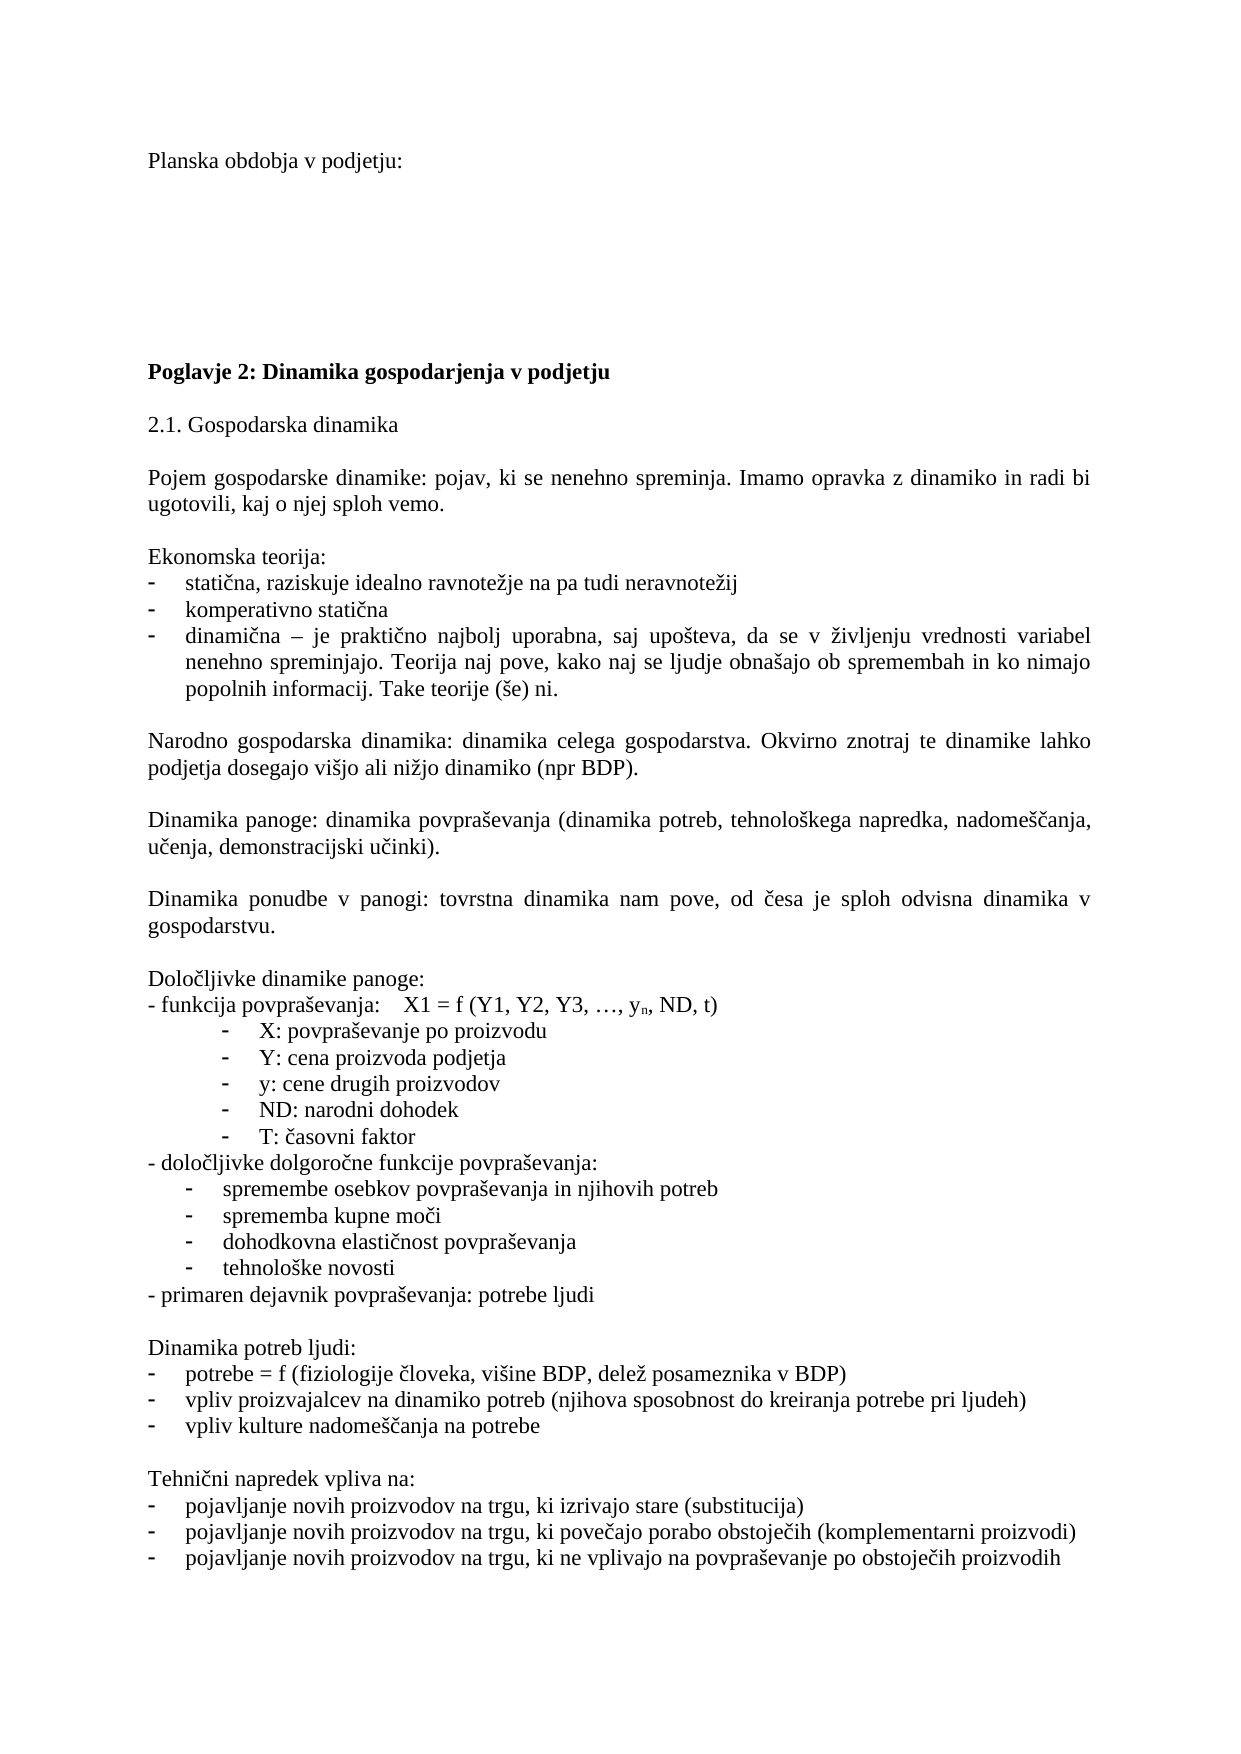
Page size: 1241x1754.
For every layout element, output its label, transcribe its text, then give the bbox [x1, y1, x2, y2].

text Dinamika panoge: dinamika povpraševanja (dinamika potreb, tehnološkega napredka, nadomeščanja, učenja, demonstracijski učinki). [148, 806, 1093, 859]
text Planska obdobja v podjetju: [148, 148, 1093, 174]
list komperativno statična [148, 596, 1093, 622]
subtitle Poglavje 2: Dinamika gospodarjenja v podjetju [148, 358, 1093, 385]
text Ekonomska teorija: [148, 543, 1093, 569]
text Pojem gospodarske dinamike: pojav, ki se nenehno spreminja. Imamo opravka z dinamiko in radi bi ugotovili, kaj o njej sploh vemo. [148, 464, 1093, 517]
list dinamična – je praktično najbolj uporabna, saj upošteva, da se v življenju vrednosti variabel nenehno spreminjajo. Teorija naj pove, kako naj se ljudje obnašajo ob spremembah in ko nimajo popolnih informacij. Take teorije (še) ni. [148, 622, 1093, 701]
list spremembe osebkov povpraševanja in njihovih potreb [185, 1175, 1093, 1202]
list potrebe = f (fiziologije človeka, višine BDP, delež posameznika v BDP) [148, 1360, 1093, 1386]
list statična, raziskuje idealno ravnotežje na pa tudi neravnotežij [148, 569, 1093, 596]
list X: povpraševanje po proizvodu [221, 1017, 1093, 1044]
list dohodkovna elastičnost povpraševanja [185, 1228, 1093, 1254]
text Dinamika ponudbe v panogi: tovrstna dinamika nam pove, od česa je sploh odvisna dinamika v gospodarstvu. [148, 886, 1093, 938]
list vpliv proizvajalcev na dinamiko potreb (njihova sposobnost do kreiranja potrebe pri ljudeh) [148, 1386, 1093, 1413]
list sprememba kupne moči [185, 1202, 1093, 1228]
list T: časovni faktor [221, 1123, 1093, 1149]
list pojavljanje novih proizvodov na trgu, ki povečajo porabo obstoječih (komplementarni proizvodi) [148, 1518, 1093, 1544]
text - določljivke dolgoročne funkcije povpraševanja: [148, 1149, 1093, 1175]
list y: cene drugih proizvodov [221, 1070, 1093, 1096]
text - funkcija povpraševanja: X1 = f (Y1, Y2, Y3, …, yn, ND, t) [148, 991, 1093, 1017]
list ND: narodni dohodek [221, 1096, 1093, 1123]
list pojavljanje novih proizvodov na trgu, ki izrivajo stare (substitucija) [148, 1492, 1093, 1518]
list tehnološke novosti [185, 1254, 1093, 1281]
text - primaren dejavnik povpraševanja: potrebe ljudi [148, 1281, 1093, 1307]
text Dinamika potreb ljudi: [148, 1333, 1093, 1360]
text Določljivke dinamike panoge: [148, 964, 1093, 991]
text 2.1. Gospodarska dinamika [148, 411, 1093, 437]
list vpliv kulture nadomeščanja na potrebe [148, 1413, 1093, 1439]
list Y: cena proizvoda podjetja [221, 1044, 1093, 1070]
text Tehnični napredek vpliva na: [148, 1465, 1093, 1492]
list pojavljanje novih proizvodov na trgu, ki ne vplivajo na povpraševanje po obstoječih proizvodih [148, 1544, 1093, 1571]
text Narodno gospodarska dinamika: dinamika celega gospodarstva. Okvirno znotraj te dinamike lahko podjetja dosegajo višjo ali nižjo dinamiko (npr BDP). [148, 727, 1093, 780]
